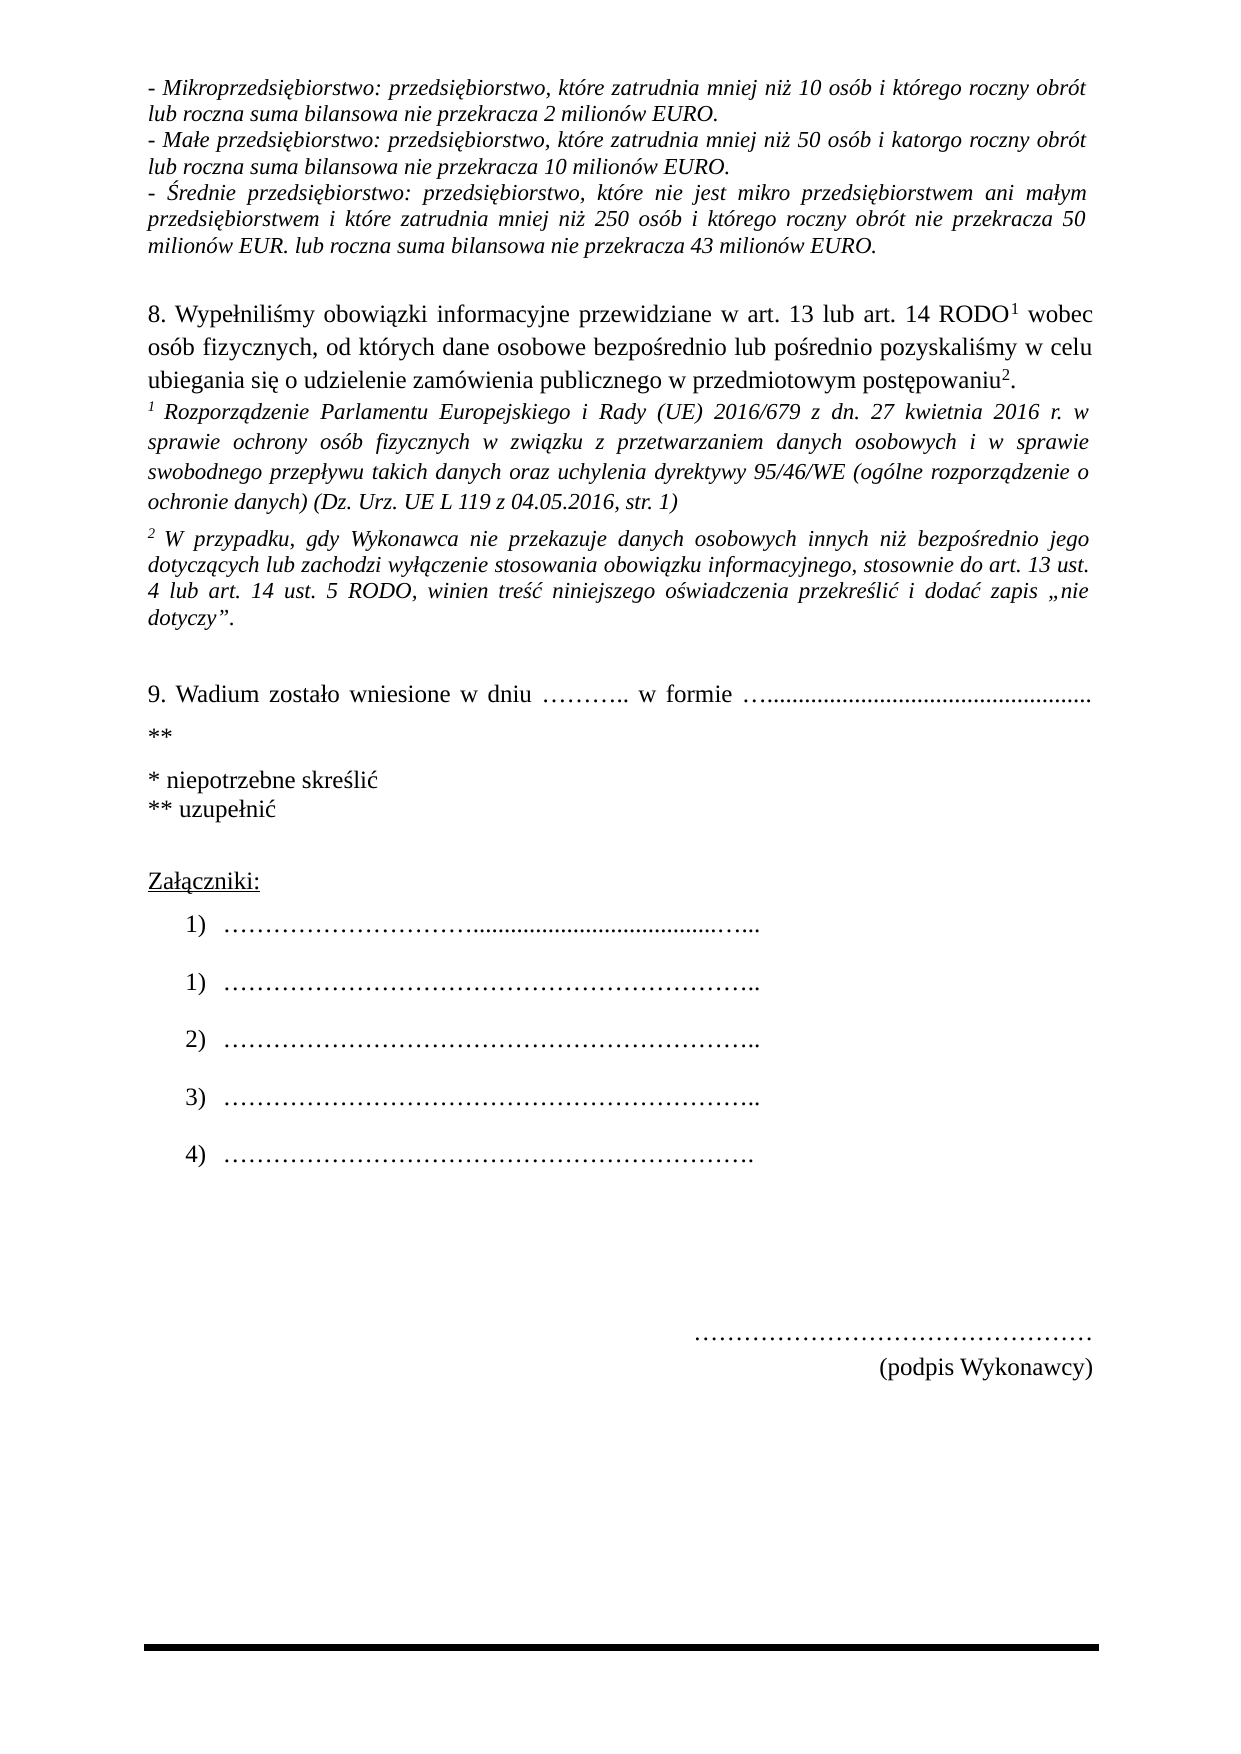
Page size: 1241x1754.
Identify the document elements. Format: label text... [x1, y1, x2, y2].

text (podpis Wykonawcy) [738, 1352, 1093, 1381]
text 2 W przypadku, gdy Wykonawca nie przekazuje danych osobowych innych niż bezpośrednio jego dotyczących lub zachodzi wyłączenie stosowania obowiązku informacyjnego, stosownie do art. 13 ust. 4 lub art. 14 ust. 5 RODO, winien treść niniejszego oświadczenia przekreślić i dodać zapis „nie dotyczy”. [148, 524, 1093, 630]
text ** uzupełnić [148, 794, 1093, 823]
text 1 Rozporządzenie Parlamentu Europejskiego i Rady (UE) 2016/679 z dn. 27 kwietnia 2016 r. w sprawie ochrony osób fizycznych w związku z przetwarzaniem danych osobowych i w sprawie swobodnego przepływu takich danych oraz uchylenia dyrektywy 95/46/WE (ogólne rozporządzenie o ochronie danych) (Dz. Urz. UE L 119 z 04.05.2016, str. 1) [148, 398, 1093, 515]
list ……………………………………………………….. [185, 1082, 1093, 1110]
text - Małe przedsiębiorstwo: przedsiębiorstwo, które zatrudnia mniej niż 50 osób i katorgo roczny obrót lub roczna suma bilansowa nie przekracza 10 milionów EURO. [148, 126, 1090, 179]
text - Średnie przedsiębiorstwo: przedsiębiorstwo, które nie jest mikro przedsiębiorstwem ani małym przedsiębiorstwem i które zatrudnia mniej niż 250 osób i którego roczny obrót nie przekracza 50 milionów EUR. lub roczna suma bilansowa nie przekracza 43 milionów EURO. [148, 179, 1090, 258]
list ………………………………………………………. [185, 1139, 1093, 1168]
text * niepotrzebne skreślić [148, 765, 1093, 794]
list ………………………….......................................…... [185, 909, 1093, 938]
text 9. Wadium zostało wniesione w dniu ……….. w formie ….................................................... ** [148, 679, 1093, 751]
text - Mikroprzedsiębiorstwo: przedsiębiorstwo, które zatrudnia mniej niż 10 osób i którego roczny obrót lub roczna suma bilansowa nie przekracza 2 milionów EURO. [148, 74, 1090, 126]
text Załączniki: [148, 866, 1093, 895]
list ……………………………………………………….. [185, 967, 1093, 995]
list ……………………………………………………….. [185, 1024, 1093, 1053]
text 8. Wypełniliśmy obowiązki informacyjne przewidziane w art. 13 lub art. 14 RODO1 wobec osób fizycznych, od których dane osobowe bezpośrednio lub pośrednio pozyskaliśmy w celu ubiegania się o udzielenie zamówienia publicznego w przedmiotowym postępowaniu2. [148, 299, 1093, 393]
text ………………………………………… [148, 1317, 1093, 1346]
